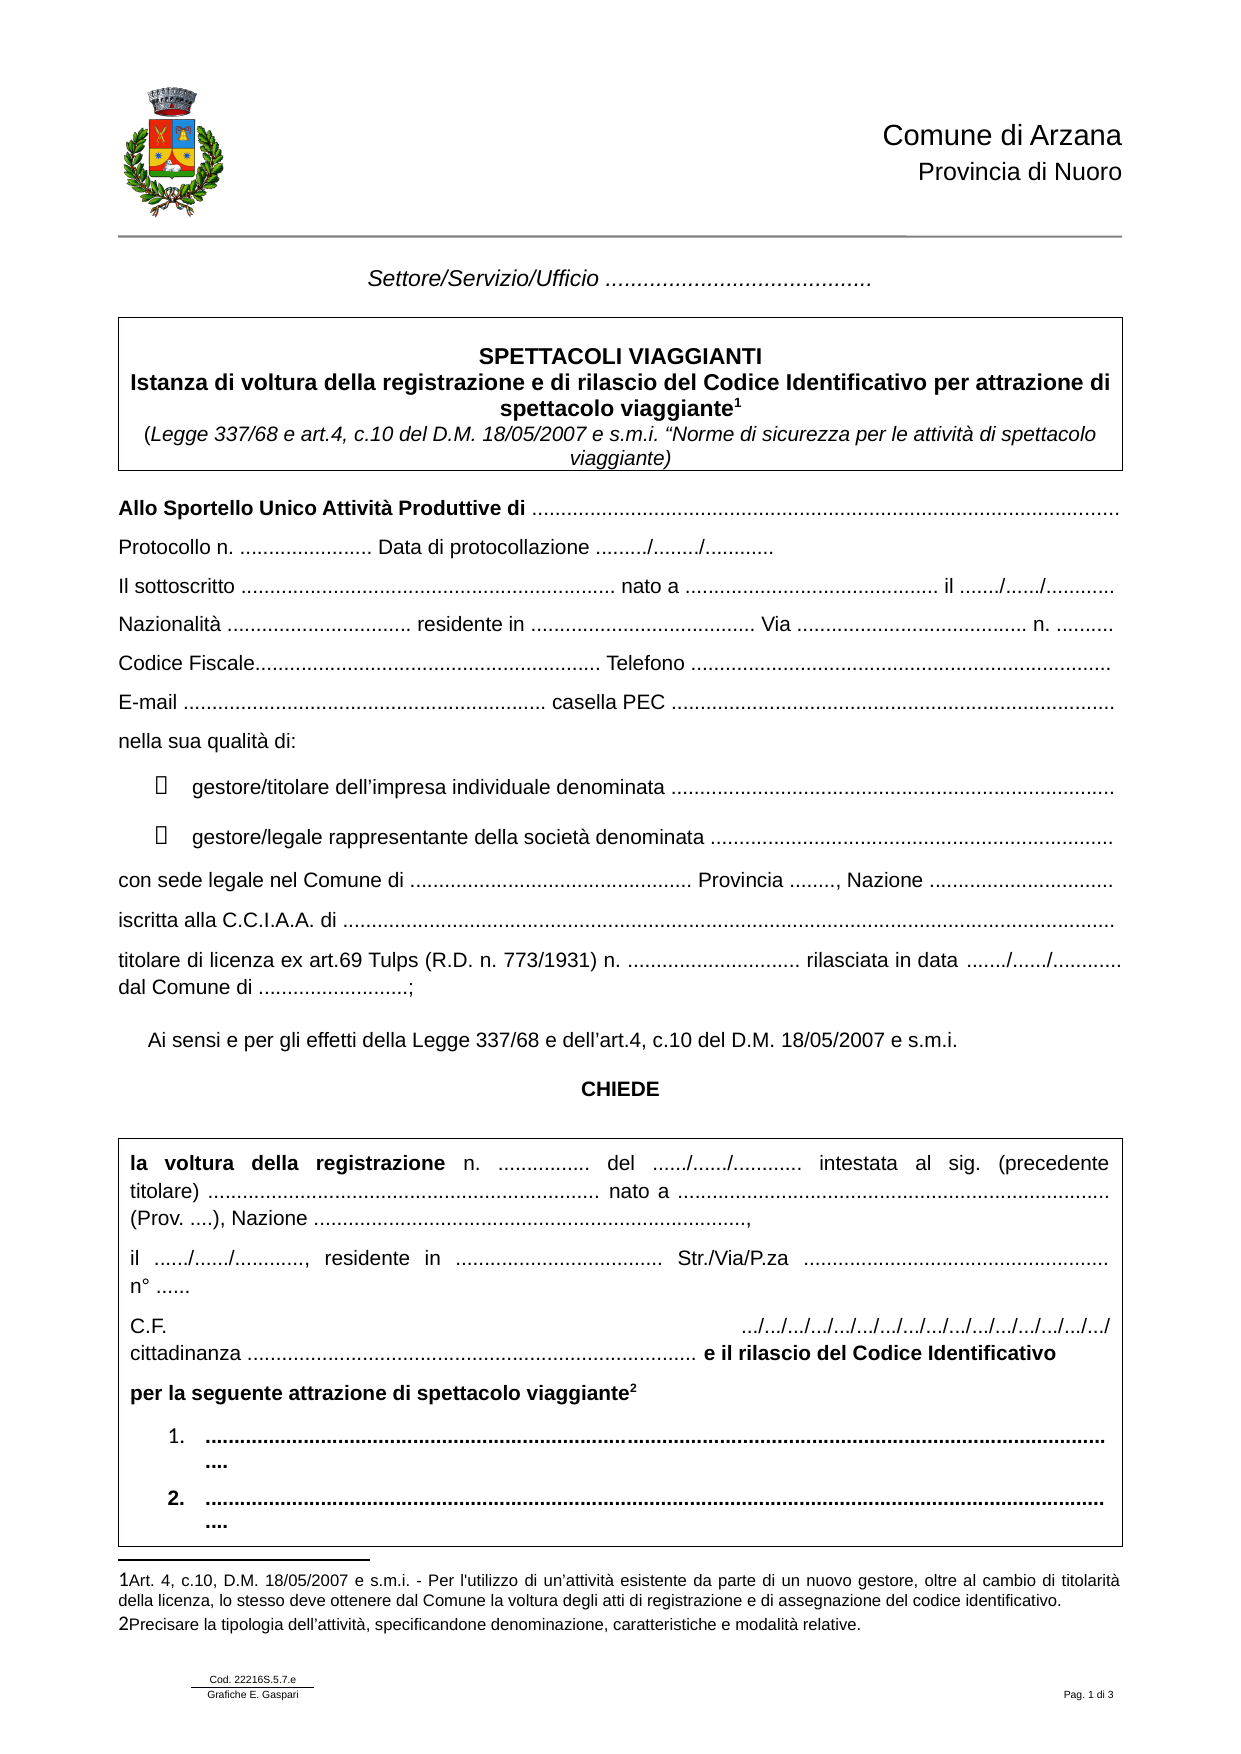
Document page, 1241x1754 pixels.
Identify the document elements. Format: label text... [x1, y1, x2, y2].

text E-mail ............................................................... casella PEC ............................................................................. [118, 690, 1122, 714]
text Ai sensi e per gli effetti della Legge 337/68 e dell’art.4, c.10 del D.M. 18/05/2007 e s.m.i. [118, 1027, 1122, 1051]
table_header la voltura della registrazione n. ................ del ....../....../............ intestata al sig. (precedente titolare) .................................................................... nato a ........................................................................... (Prov. ....), Nazione ..........................................................................., il ....../....../............, residente in .................................... Str./Via/P.za ..................................................... n° ...... C.F. .../.../.../.../.../.../.../.../.../.../.../.../.../.../.../.../ cittadinanza .............................................................................. e il rilascio del Codice Identificativo per la seguente attrazione di spettacolo viaggiante ................................................................................................................................................................ ................................................................................................................................................................ ................................................................................................................................................................ ................................................................................................................................................................ ............................................................................................................................................................... [119, 1139, 1122, 1546]
subtitle CHIEDE [118, 1076, 1122, 1100]
text Il sottoscritto ................................................................. nato a ............................................ il ......./....../............ [118, 573, 1122, 597]
text Provincia di Nuoro [224, 157, 1122, 185]
text titolare di licenza ex art.69 Tulps (R.D. n. 773/1931) n. .............................. rilasciata in data ......./....../............ dal Comune di ..........................; [118, 947, 1122, 999]
picture [122, 87, 224, 219]
text iscritta alla C.C.I.A.A. di ...................................................................................................................................... [118, 907, 1122, 931]
text Nazionalità ................................ residente in ....................................... Via ........................................ n. .......... [118, 612, 1122, 636]
text nella sua qualità di: [118, 729, 1122, 753]
text Protocollo n. ....................... Data di protocollazione ........./......../............ [118, 534, 1122, 558]
text Codice Fiscale............................................................ Telefono ......................................................................... [118, 651, 1122, 675]
text Allo Sportello Unico Attività Produttive di [118, 496, 1122, 520]
text  gestore/titolare dell’impresa individuale denominata ............................................................................. [153, 768, 1122, 802]
text  gestore/legale rappresentante della società denominata ...................................................................... [153, 818, 1122, 852]
table_header SPETTACOLI VIAGGIANTI Istanza di voltura della registrazione e di rilascio del Codice Identificativo per attrazione di spettacolo viaggiante (Legge 337/68 e art.4, c.10 del D.M. 18/05/2007 e s.m.i. “Norme di sicurezza per le attività di spettacolo viaggiante) [119, 318, 1122, 470]
text con sede legale nel Comune di ................................................. Provincia ........, Nazione ................................ [118, 867, 1122, 891]
text Settore/Servizio/Ufficio .......................................... [118, 265, 1122, 291]
text Comune di Arzana [224, 118, 1122, 152]
